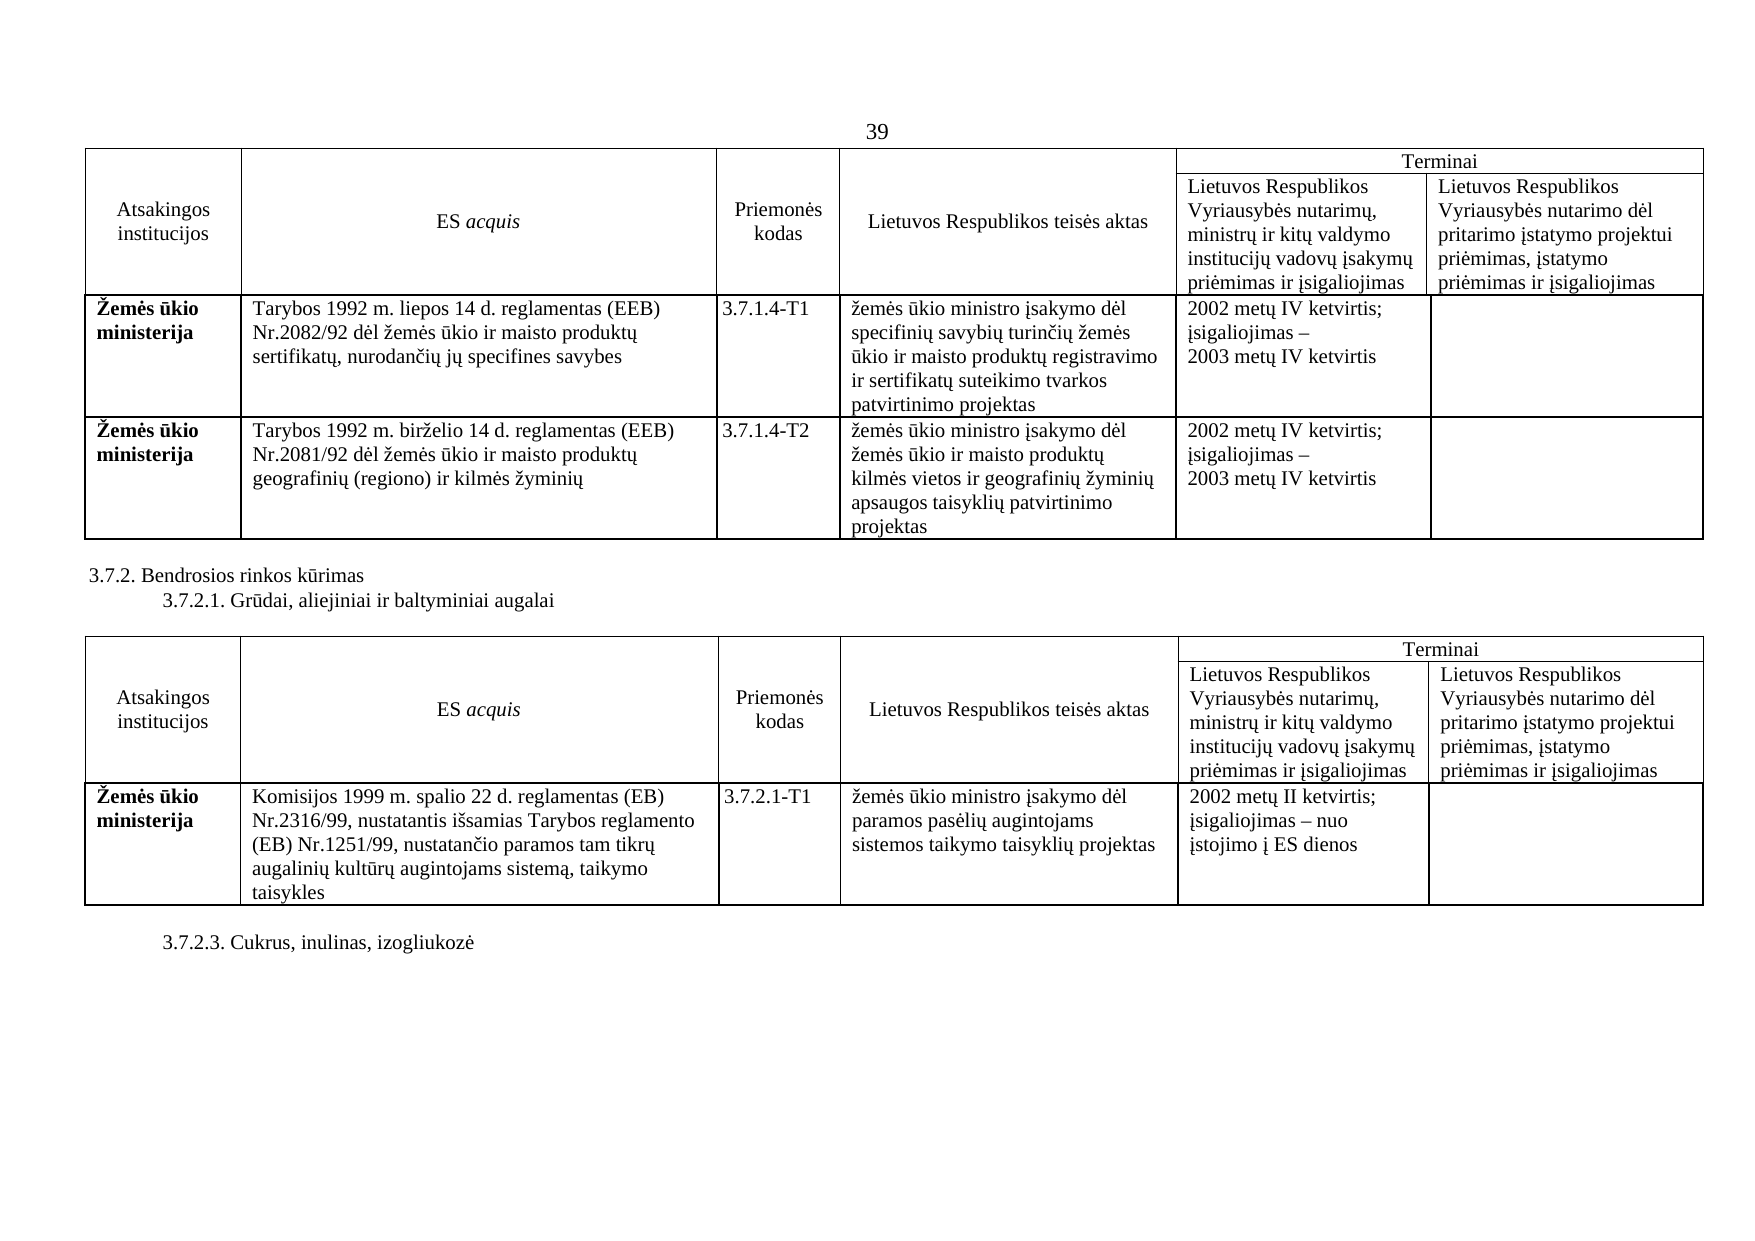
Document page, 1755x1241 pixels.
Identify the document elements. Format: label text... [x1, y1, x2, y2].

table_header Lietuvos Respublikos teisės aktas [840, 149, 1176, 294]
table_cell Lietuvos Respublikos Vyriausybės nutarimų, ministrų ir kitų valdymo institucijų vadovų įsakymų priėmimas ir įsigaliojimas [1179, 662, 1428, 782]
table_cell Žemės ūkio ministerija [86, 784, 240, 904]
table_cell Lietuvos Respublikos Vyriausybės nutarimo dėl pritarimo įstatymo projektui priėmimas, įstatymo priėmimas ir įsigaliojimas [1427, 174, 1703, 294]
table_cell žemės ūkio ministro įsakymo dėl žemės ūkio ir maisto produktų kilmės vietos ir geografinių žyminių apsaugos taisyklių patvirtinimo projektas [841, 418, 1175, 538]
table_cell Lietuvos Respublikos Vyriausybės nutarimų, ministrų ir kitų valdymo institucijų vadovų įsakymų priėmimas ir įsigaliojimas [1177, 174, 1426, 294]
table_cell Komisijos 1999 m. spalio 22 d. reglamentas (EB) Nr.2316/99, nustatantis išsamias Tarybos reglamento (EB) Nr.1251/99, nustatančio paramos tam tikrų augalinių kultūrų augintojams sistemą, taikymo taisykles [241, 784, 718, 904]
table_header Atsakingos institucijos [86, 149, 241, 294]
table_cell 3.7.2.1-T1 [720, 784, 840, 904]
subtitle 3.7.2.1. Grūdai, aliejiniai ir baltyminiai augalai [89, 587, 1666, 612]
table_cell Tarybos 1992 m. birželio 14 d. reglamentas (EEB) Nr.2081/92 dėl žemės ūkio ir maisto produktų geografinių (regiono) ir kilmės žyminių [242, 418, 716, 538]
table_header Lietuvos Respublikos teisės aktas [841, 637, 1178, 782]
table_cell 2002 metų IV ketvirtis; įsigaliojimas – 2003 metų IV ketvirtis [1177, 418, 1430, 538]
table_cell Lietuvos Respublikos Vyriausybės nutarimo dėl pritarimo įstatymo projektui priėmimas, įstatymo priėmimas ir įsigaliojimas [1429, 662, 1703, 782]
table_cell 3.7.1.4-T2 [718, 418, 839, 538]
table_cell Tarybos 1992 m. liepos 14 d. reglamentas (EEB) Nr.2082/92 dėl žemės ūkio ir maisto produktų sertifikatų, nurodančių jų specifines savybes [242, 296, 716, 416]
subtitle 3.7.2.3. Cukrus, inulinas, izogliukozė [89, 929, 1666, 954]
table_header Terminai [1177, 149, 1703, 173]
subtitle 3.7.2. Bendrosios rinkos kūrimas [89, 563, 1666, 587]
table_cell žemės ūkio ministro įsakymo dėl specifinių savybių turinčių žemės ūkio ir maisto produktų registravimo ir sertifikatų suteikimo tvarkos patvirtinimo projektas [841, 296, 1175, 416]
table_header ES acquis [242, 149, 716, 294]
table_cell Žemės ūkio ministerija [86, 418, 240, 538]
table_cell [1432, 418, 1702, 538]
table_cell [1430, 784, 1702, 904]
table_header Priemonės kodas [719, 637, 840, 782]
table_header Atsakingos institucijos [86, 637, 240, 782]
table_cell [1432, 296, 1702, 416]
table_cell 2002 metų IV ketvirtis; įsigaliojimas – 2003 metų IV ketvirtis [1177, 296, 1430, 416]
table_cell Žemės ūkio ministerija [86, 296, 240, 416]
table_cell 2002 metų II ketvirtis; įsigaliojimas – nuo įstojimo į ES dienos [1179, 784, 1428, 904]
table_header ES acquis [241, 637, 718, 782]
table_cell žemės ūkio ministro įsakymo dėl paramos pasėlių augintojams sistemos taikymo taisyklių projektas [841, 784, 1177, 904]
table_header Priemonės kodas [717, 149, 839, 294]
table_header Terminai [1179, 637, 1703, 661]
table_cell 3.7.1.4-T1 [718, 296, 839, 416]
